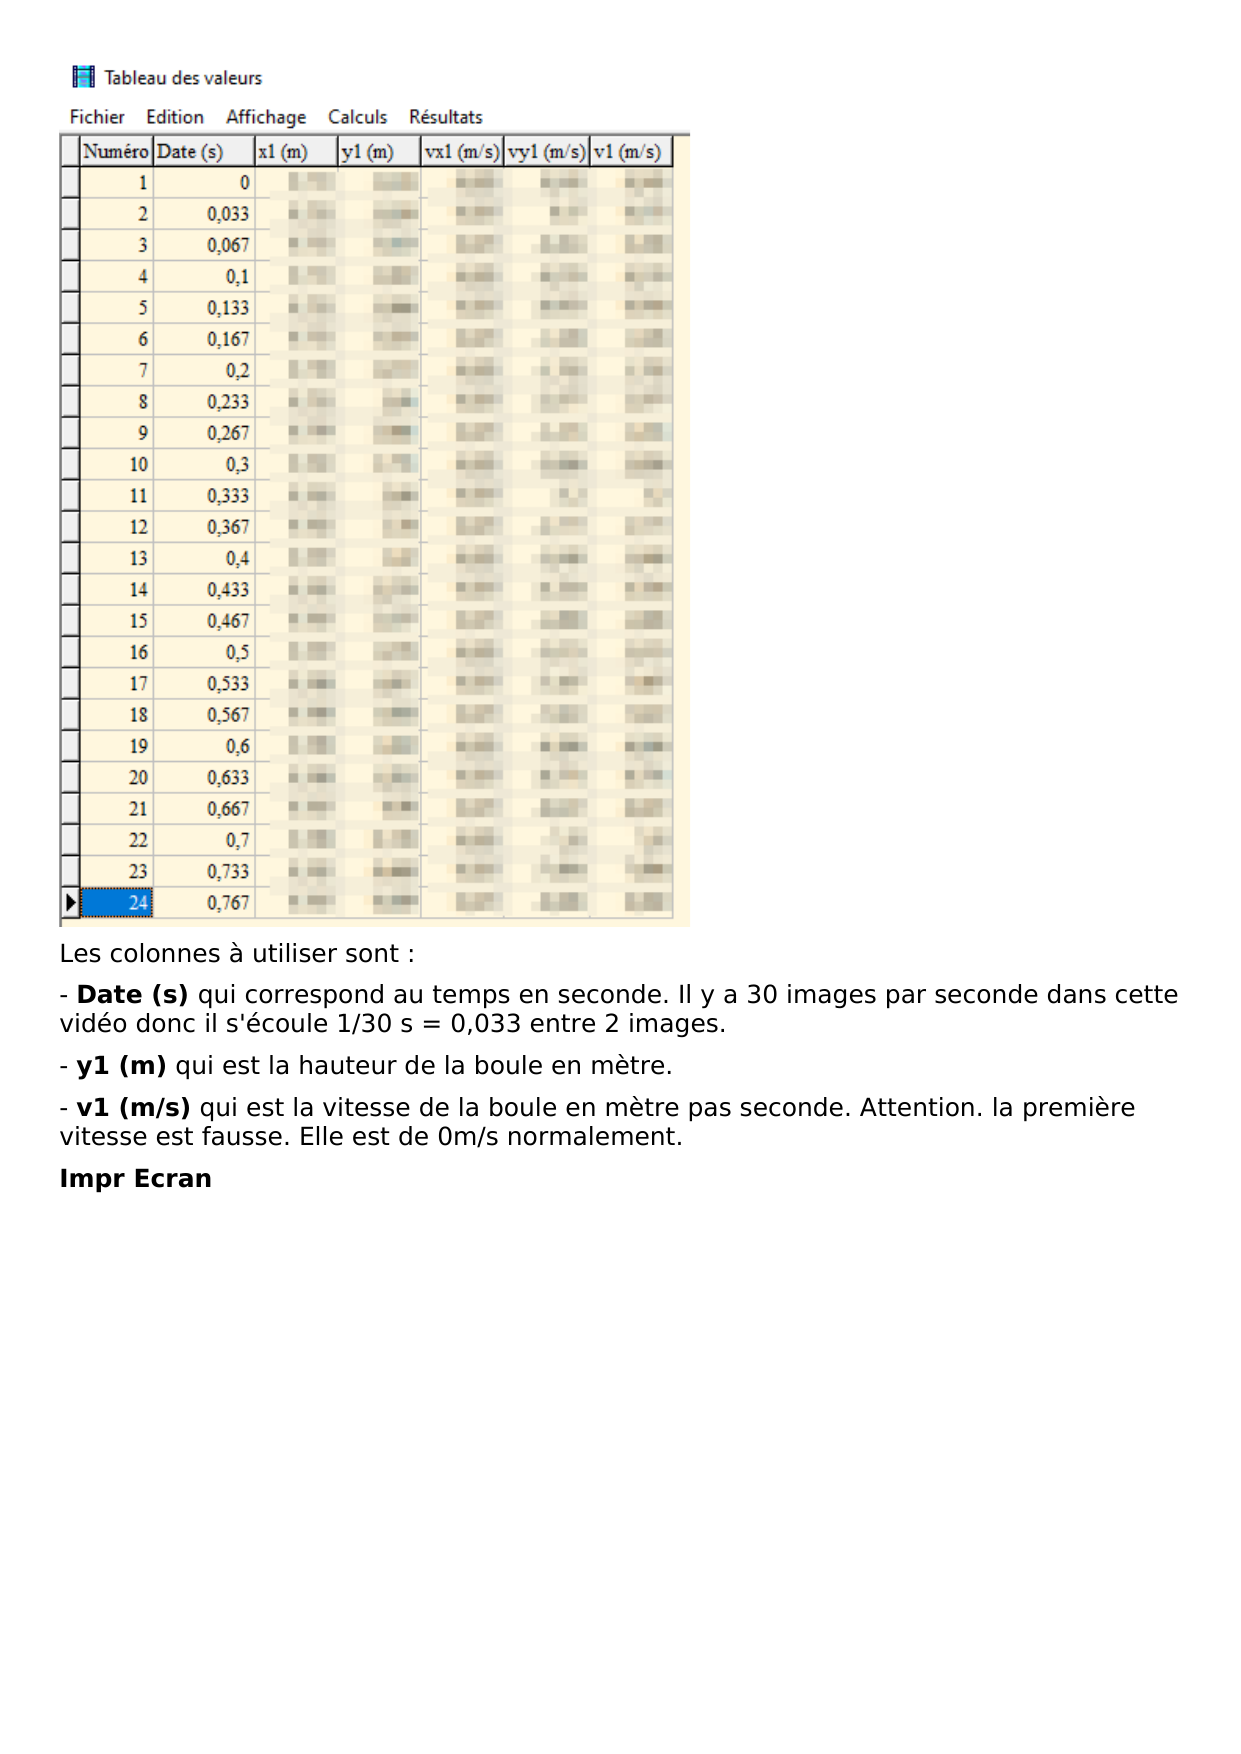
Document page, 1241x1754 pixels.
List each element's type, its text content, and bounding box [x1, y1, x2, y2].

text Impr Ecran [59, 1164, 1181, 1193]
text - v1 (m/s) qui est la vitesse de la boule en mètre pas seconde. Attention. la première vitesse est fausse. Elle est de 0m/s normalement. [59, 1093, 1181, 1151]
text Les colonnes à utiliser sont : [59, 939, 1181, 968]
text - Date (s) qui correspond au temps en seconde. Il y a 30 images par seconde dans cette vidéo donc il s'écoule 1/30 s = 0,033 entre 2 images. [59, 980, 1181, 1039]
picture [59, 59, 691, 927]
text - y1 (m) qui est la hauteur de la boule en mètre. [59, 1051, 1181, 1080]
